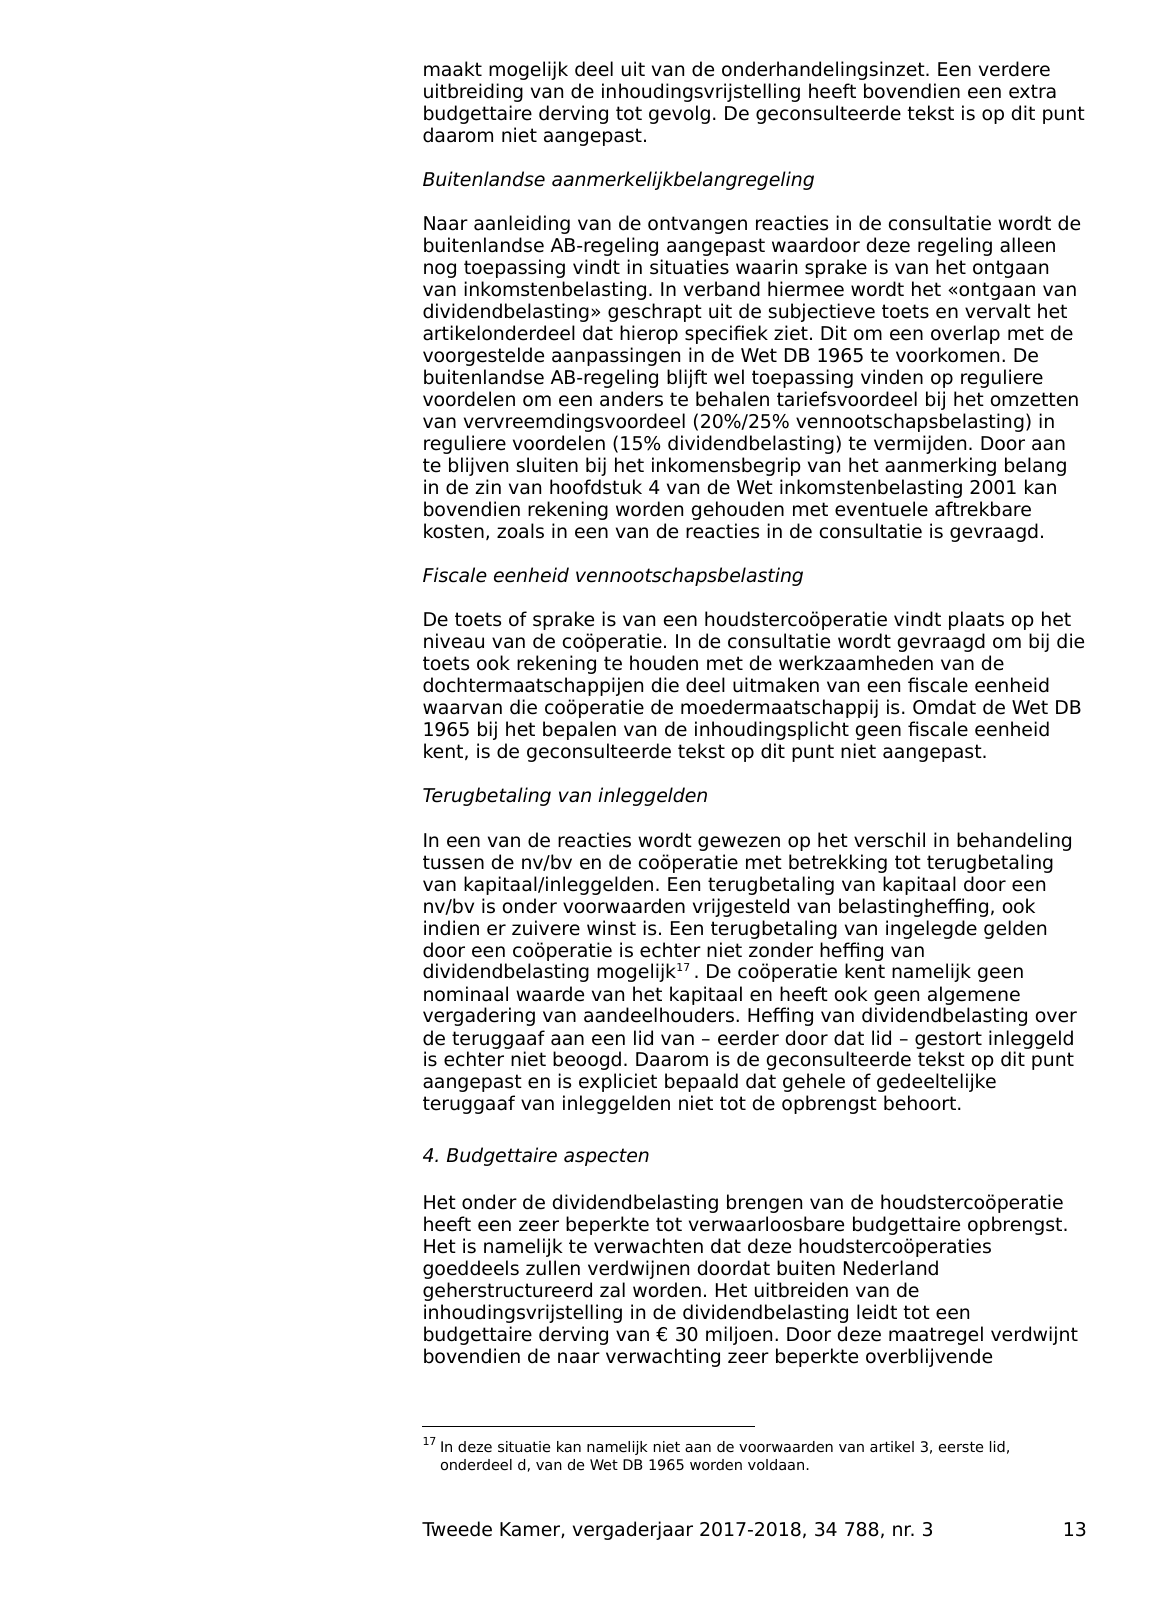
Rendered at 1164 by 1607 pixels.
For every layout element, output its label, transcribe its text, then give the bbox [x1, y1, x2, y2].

text De toets of sprake is van een houdstercoöperatie vindt plaats op het niveau van de coöperatie. In de consultatie wordt gevraagd om bij die toets ook rekening te houden met de werkzaamheden van de dochtermaatschappijen die deel uitmaken van een fiscale eenheid waarvan die coöperatie de moedermaatschappij is. Omdat de Wet DB 1965 bij het bepalen van de inhoudingsplicht geen fiscale eenheid kent, is de geconsulteerde tekst op dit punt niet aangepast. [422, 609, 1087, 763]
text In een van de reacties wordt gewezen op het verschil in behandeling tussen de nv/bv en de coöperatie met betrekking tot terugbetaling van kapitaal/inleggelden. Een terugbetaling van kapitaal door een nv/bv is onder voorwaarden vrijgesteld van belastingheffing, ook indien er zuivere winst is. Een terugbetaling van ingelegde gelden door een coöperatie is echter niet zonder heffing van dividendbelasting mogelijk. De coöperatie kent namelijk geen nominaal waarde van het kapitaal en heeft ook geen algemene vergadering van aandeelhouders. Heffing van dividendbelasting over de teruggaaf aan een lid van – eerder door dat lid – gestort inleggeld is echter niet beoogd. Daarom is de geconsulteerde tekst op dit punt aangepast en is expliciet bepaald dat gehele of gedeeltelijke teruggaaf van inleggelden niet tot de opbrengst behoort. [422, 829, 1087, 1115]
text Naar aanleiding van de ontvangen reacties in de consultatie wordt de buitenlandse AB-regeling aangepast waardoor deze regeling alleen nog toepassing vindt in situaties waarin sprake is van het ontgaan van inkomstenbelasting. In verband hiermee wordt het «ontgaan van dividendbelasting» geschrapt uit de subjectieve toets en vervalt het artikelonderdeel dat hierop specifiek ziet. Dit om een overlap met de voorgestelde aanpassingen in de Wet DB 1965 te voorkomen. De buitenlandse AB-regeling blijft wel toepassing vinden op reguliere voordelen om een anders te behalen tariefsvoordeel bij het omzetten van vervreemdingsvoordeel (20%/25% vennootschapsbelasting) in reguliere voordelen (15% dividendbelasting) te vermijden. Door aan te blijven sluiten bij het inkomensbegrip van het aanmerking belang in de zin van hoofdstuk 4 van de Wet inkomstenbelasting 2001 kan bovendien rekening worden gehouden met eventuele aftrekbare kosten, zoals in een van de reacties in de consultatie is gevraagd. [422, 213, 1087, 543]
text maakt mogelijk deel uit van de onderhandelingsinzet. Een verdere uitbreiding van de inhoudingsvrijstelling heeft bovendien een extra budgettaire derving tot gevolg. De geconsulteerde tekst is op dit punt daarom niet aangepast. [422, 59, 1087, 147]
text In deze situatie kan namelijk niet aan de voorwaarden van artikel 3, eerste lid, onderdeel d, van de Wet DB 1965 worden voldaan. [422, 1435, 1087, 1474]
text Het onder de dividendbelasting brengen van de houdstercoöperatie heeft een zeer beperkte tot verwaarloosbare budgettaire opbrengst. Het is namelijk te verwachten dat deze houdstercoöperaties goeddeels zullen verdwijnen doordat buiten Nederland geherstructureerd zal worden. Het uitbreiden van de inhoudingsvrijstelling in de dividendbelasting leidt tot een budgettaire derving van € 30 miljoen. Door deze maatregel verdwijnt bovendien de naar verwachting zeer beperkte overblijvende [422, 1192, 1087, 1368]
subtitle 4. Budgettaire aspecten [422, 1145, 1087, 1167]
subtitle Terugbetaling van inleggelden [422, 785, 1087, 807]
subtitle Fiscale eenheid vennootschapsbelasting [422, 565, 1087, 587]
subtitle Buitenlandse aanmerkelijkbelangregeling [422, 169, 1087, 191]
